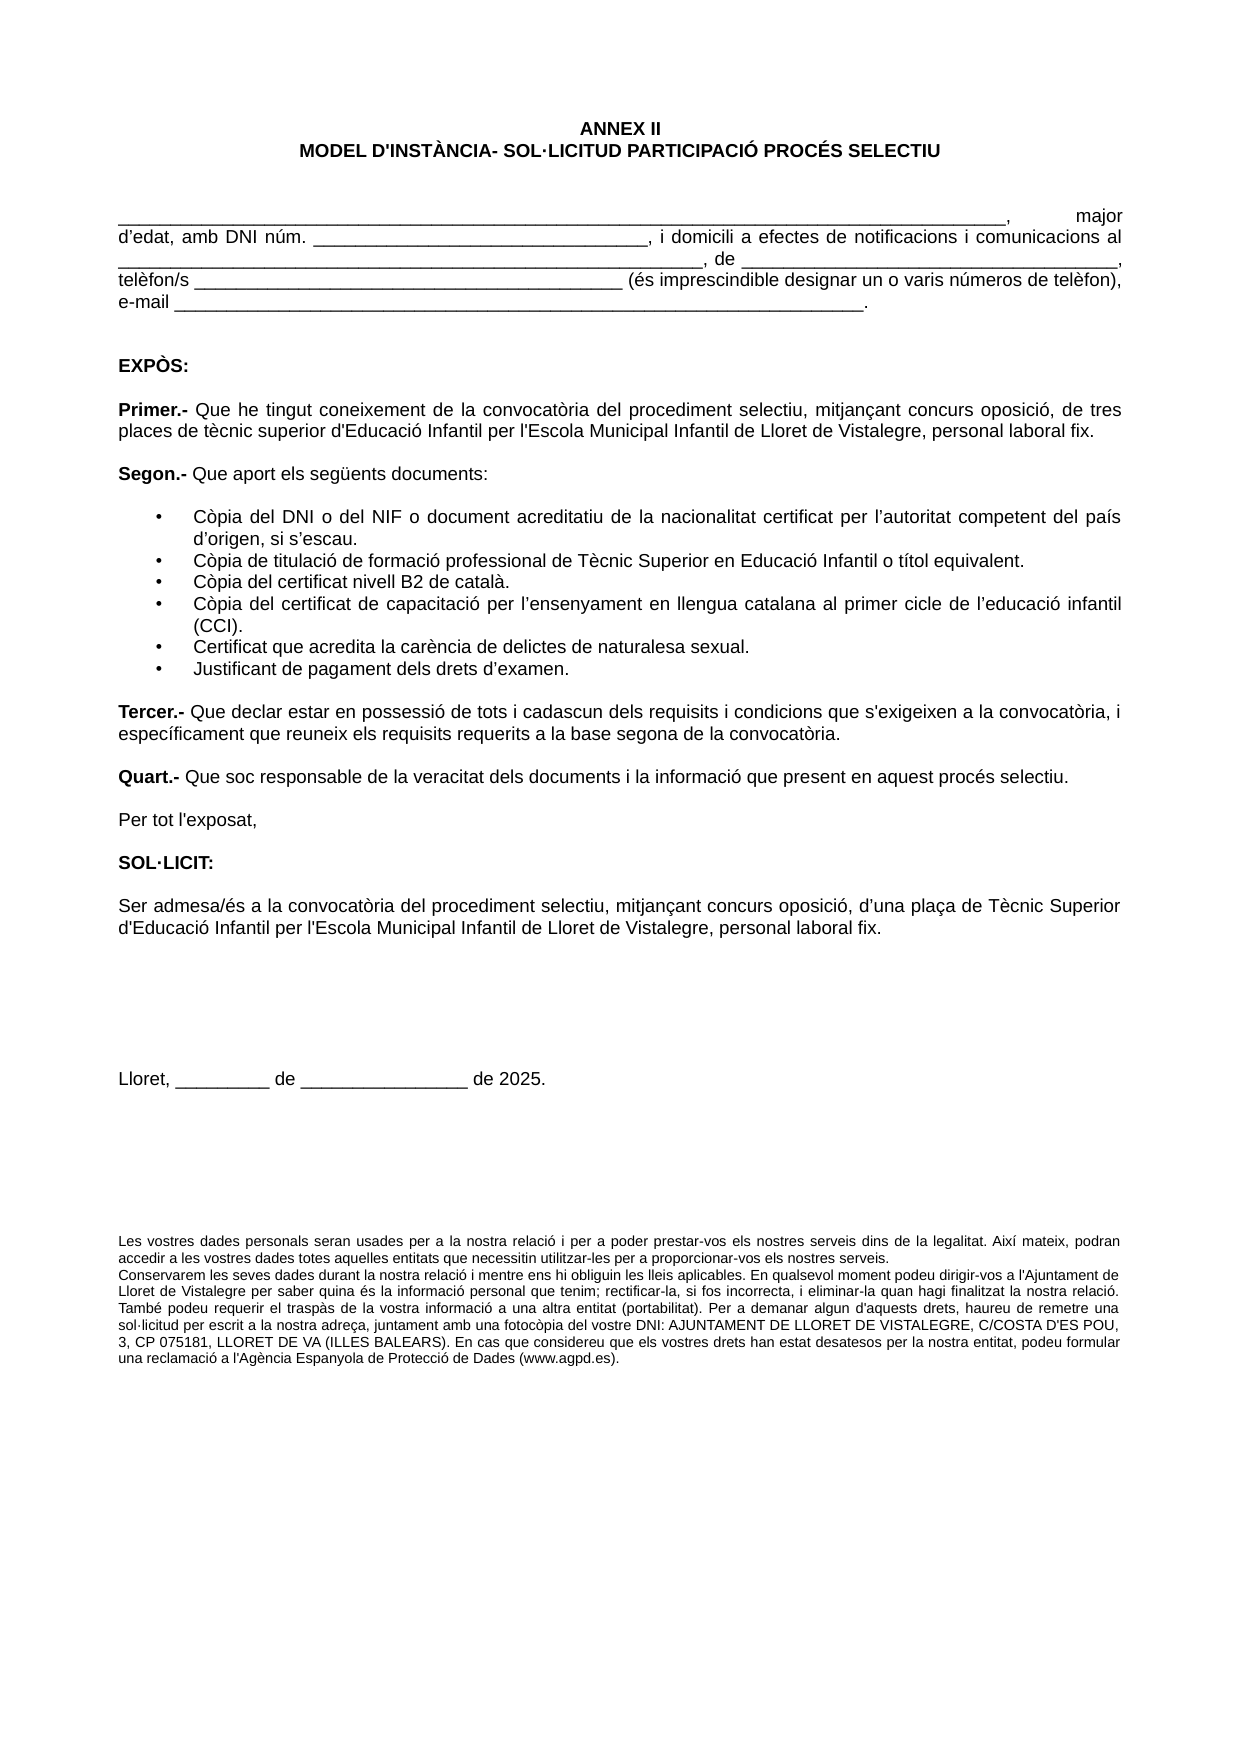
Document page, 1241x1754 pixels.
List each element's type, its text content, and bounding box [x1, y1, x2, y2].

text Conservarem les seves dades durant la nostra relació i mentre ens hi obliguin les lleis aplicables. En qualsevol moment podeu dirigir-vos a l'Ajuntament de Lloret de Vistalegre per saber quina és la informació personal que tenim; rectificar-la, si fos incorrecta, i eliminar-la quan hagi finalitzat la nostra relació. També podeu requerir el traspàs de la vostra informació a una altra entitat (portabilitat). Per a demanar algun d'aquests drets, haureu de remetre una sol·licitud per escrit a la nostra adreça, juntament amb una fotocòpia del vostre DNI: AJUNTAMENT DE LLORET DE VISTALEGRE, C/COSTA D'ES POU, 3, CP 075181, LLORET DE VA (ILLES BALEARS). En cas que considereu que els vostres drets han estat desatesos per la nostra entitat, podeu formular una reclamació a l'Agència Espanyola de Protecció de Dades (www.agpd.es). [118, 1266, 1122, 1367]
text _____________________________________________________________________________________, major d’edat, amb DNI núm. ________________________________, i domicili a efectes de notificacions i comunicacions al ________________________________________________________, de ____________________________________, telèfon/s _________________________________________ (és imprescindible designar un o varis números de telèfon), e-mail __________________________________________________________________. [118, 204, 1122, 312]
text ANNEX II [118, 118, 1122, 140]
text Les vostres dades personals seran usades per a la nostra relació i per a poder prestar-vos els nostres serveis dins de la legalitat. Així mateix, podran accedir a les vostres dades totes aquelles entitats que necessitin utilitzar-les per a proporcionar-vos els nostres serveis. [118, 1233, 1122, 1266]
list Còpia del certificat de capacitació per l’ensenyament en llengua catalana al primer cicle de l’educació infantil (CCI). [156, 593, 1122, 636]
text Ser admesa/és a la convocatòria del procediment selectiu, mitjançant concurs oposició, d’una plaça de Tècnic Superior d'Educació Infantil per l'Escola Municipal Infantil de Lloret de Vistalegre, personal laboral fix. [118, 895, 1122, 938]
text Lloret, _________ de ________________ de 2025. [118, 1067, 1122, 1089]
text MODEL D'INSTÀNCIA- SOL·LICITUD PARTICIPACIÓ PROCÉS SELECTIU [118, 140, 1122, 161]
text Primer.- Que he tingut coneixement de la convocatòria del procediment selectiu, mitjançant concurs oposició, de tres places de tècnic superior d'Educació Infantil per l'Escola Municipal Infantil de Lloret de Vistalegre, personal laboral fix. [118, 398, 1122, 442]
text Quart.- Que soc responsable de la veracitat dels documents i la informació que present en aquest procés selectiu. [118, 766, 1122, 787]
text SOL·LICIT: [118, 852, 1122, 873]
list Justificant de pagament dels drets d’examen. [156, 658, 1122, 679]
list Còpia del certificat nivell B2 de català. [156, 571, 1122, 593]
list Còpia del DNI o del NIF o document acreditatiu de la nacionalitat certificat per l’autoritat competent del país d’origen, si s’escau. [156, 506, 1122, 549]
text EXPÒS: [118, 355, 1122, 377]
text Tercer.- Que declar estar en possessió de tots i cadascun dels requisits i condicions que s'exigeixen a la convocatòria, i específicament que reuneix els requisits requerits a la base segona de la convocatòria. [118, 701, 1122, 744]
list Còpia de titulació de formació professional de Tècnic Superior en Educació Infantil o títol equivalent. [156, 549, 1122, 571]
text Per tot l'exposat, [118, 809, 1122, 830]
list Certificat que acredita la carència de delictes de naturalesa sexual. [156, 636, 1122, 658]
text Segon.- Que aport els següents documents: [118, 463, 1122, 485]
